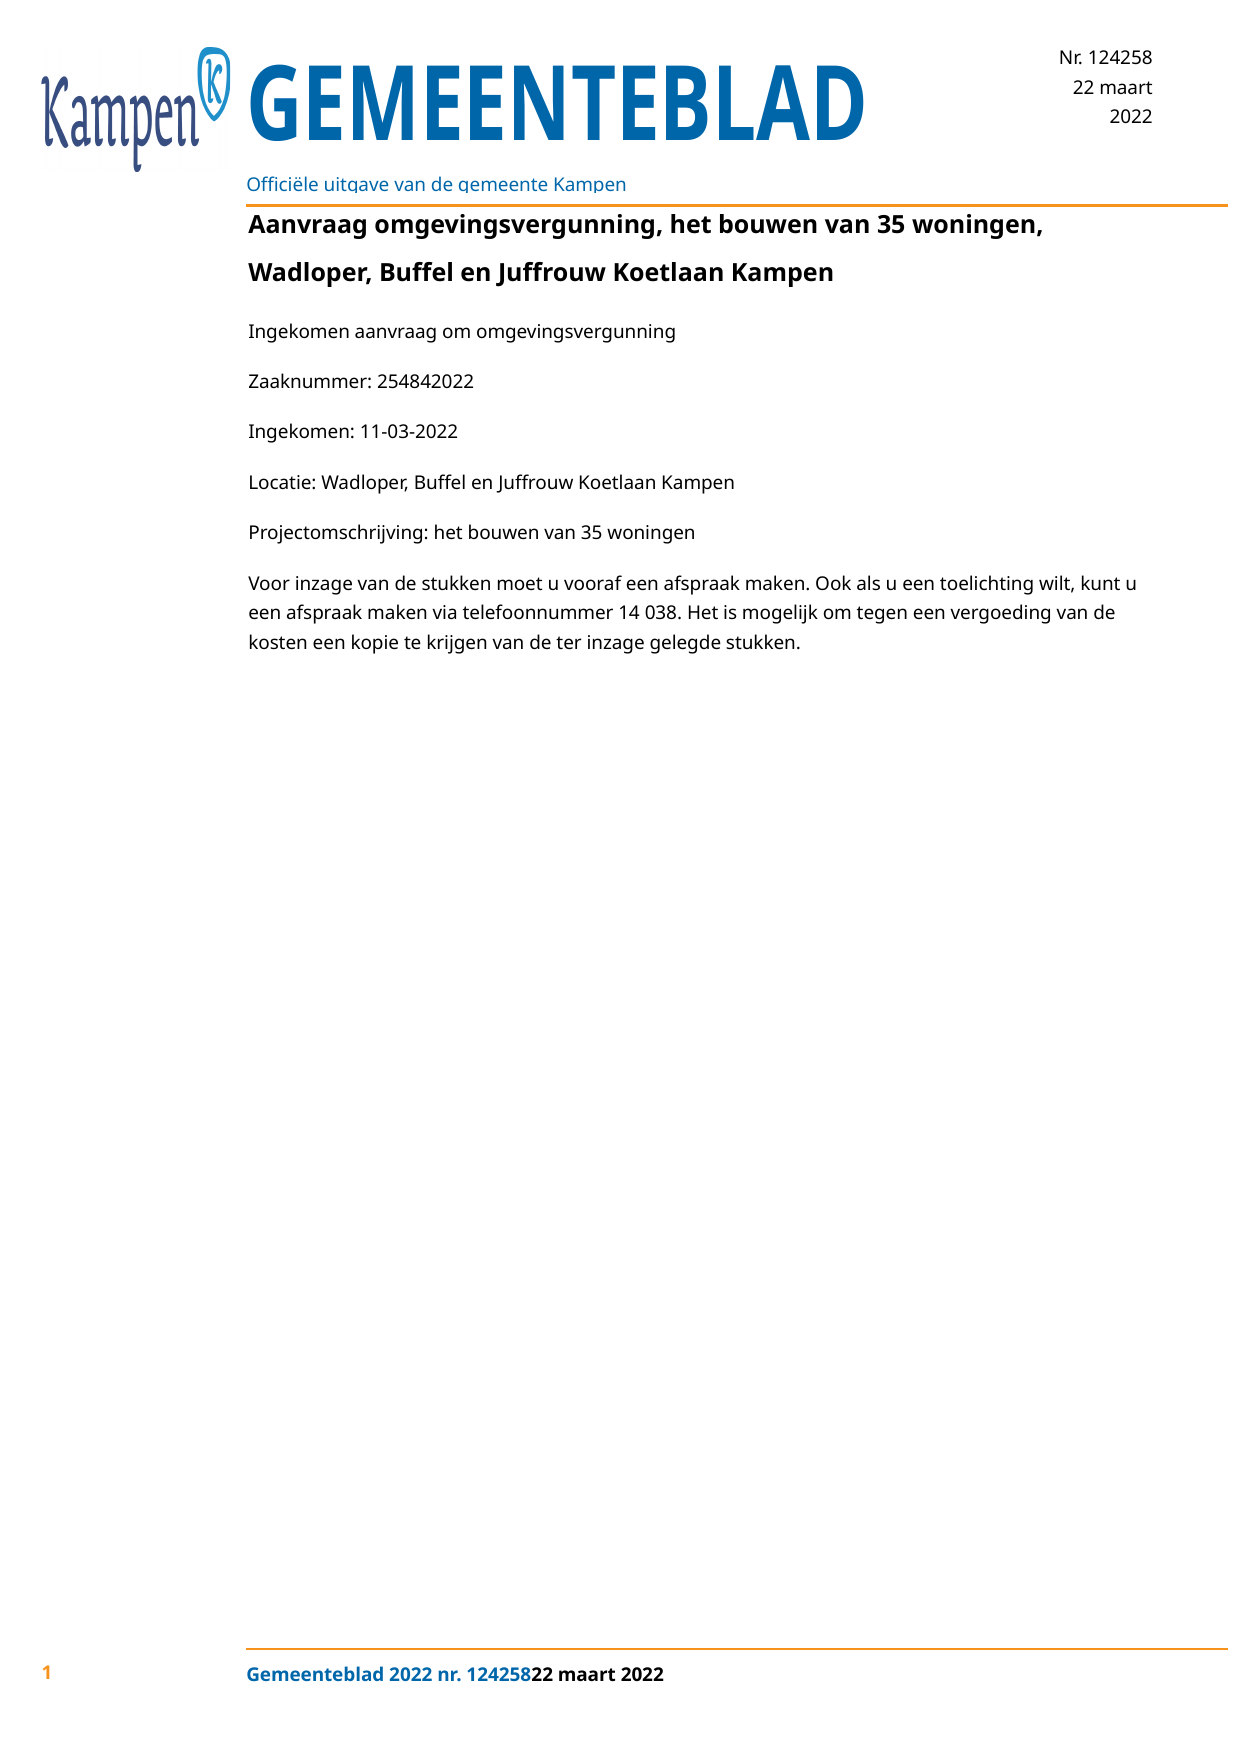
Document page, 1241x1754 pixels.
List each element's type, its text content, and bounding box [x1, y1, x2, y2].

text Projectomschrijving: het bouwen van 35 woningen [248, 519, 1152, 545]
text Ingekomen aanvraag om omgevingsvergunning [248, 318, 1152, 344]
text Voor inzage van de stukken moet u vooraf een afspraak maken. Ook als u een toelichting wilt, kunt u een afspraak maken via telefoonnummer 14 038. Het is mogelijk om tegen een vergoeding van de kosten een kopie te krijgen van de ter inzage gelegde stukken. [248, 570, 1152, 655]
picture [41, 47, 231, 172]
text Locatie: Wadloper, Buffel en Juffrouw Koetlaan Kampen [248, 469, 1152, 495]
text Aanvraag omgevingsvergunning, het bouwen van 35 woningen, Wadloper, Buffel en Juffrouw Koetlaan Kampen [248, 207, 1152, 288]
text Zaaknummer: 254842022 [248, 368, 1152, 394]
text Ingekomen: 11-03-2022 [248, 419, 1152, 444]
